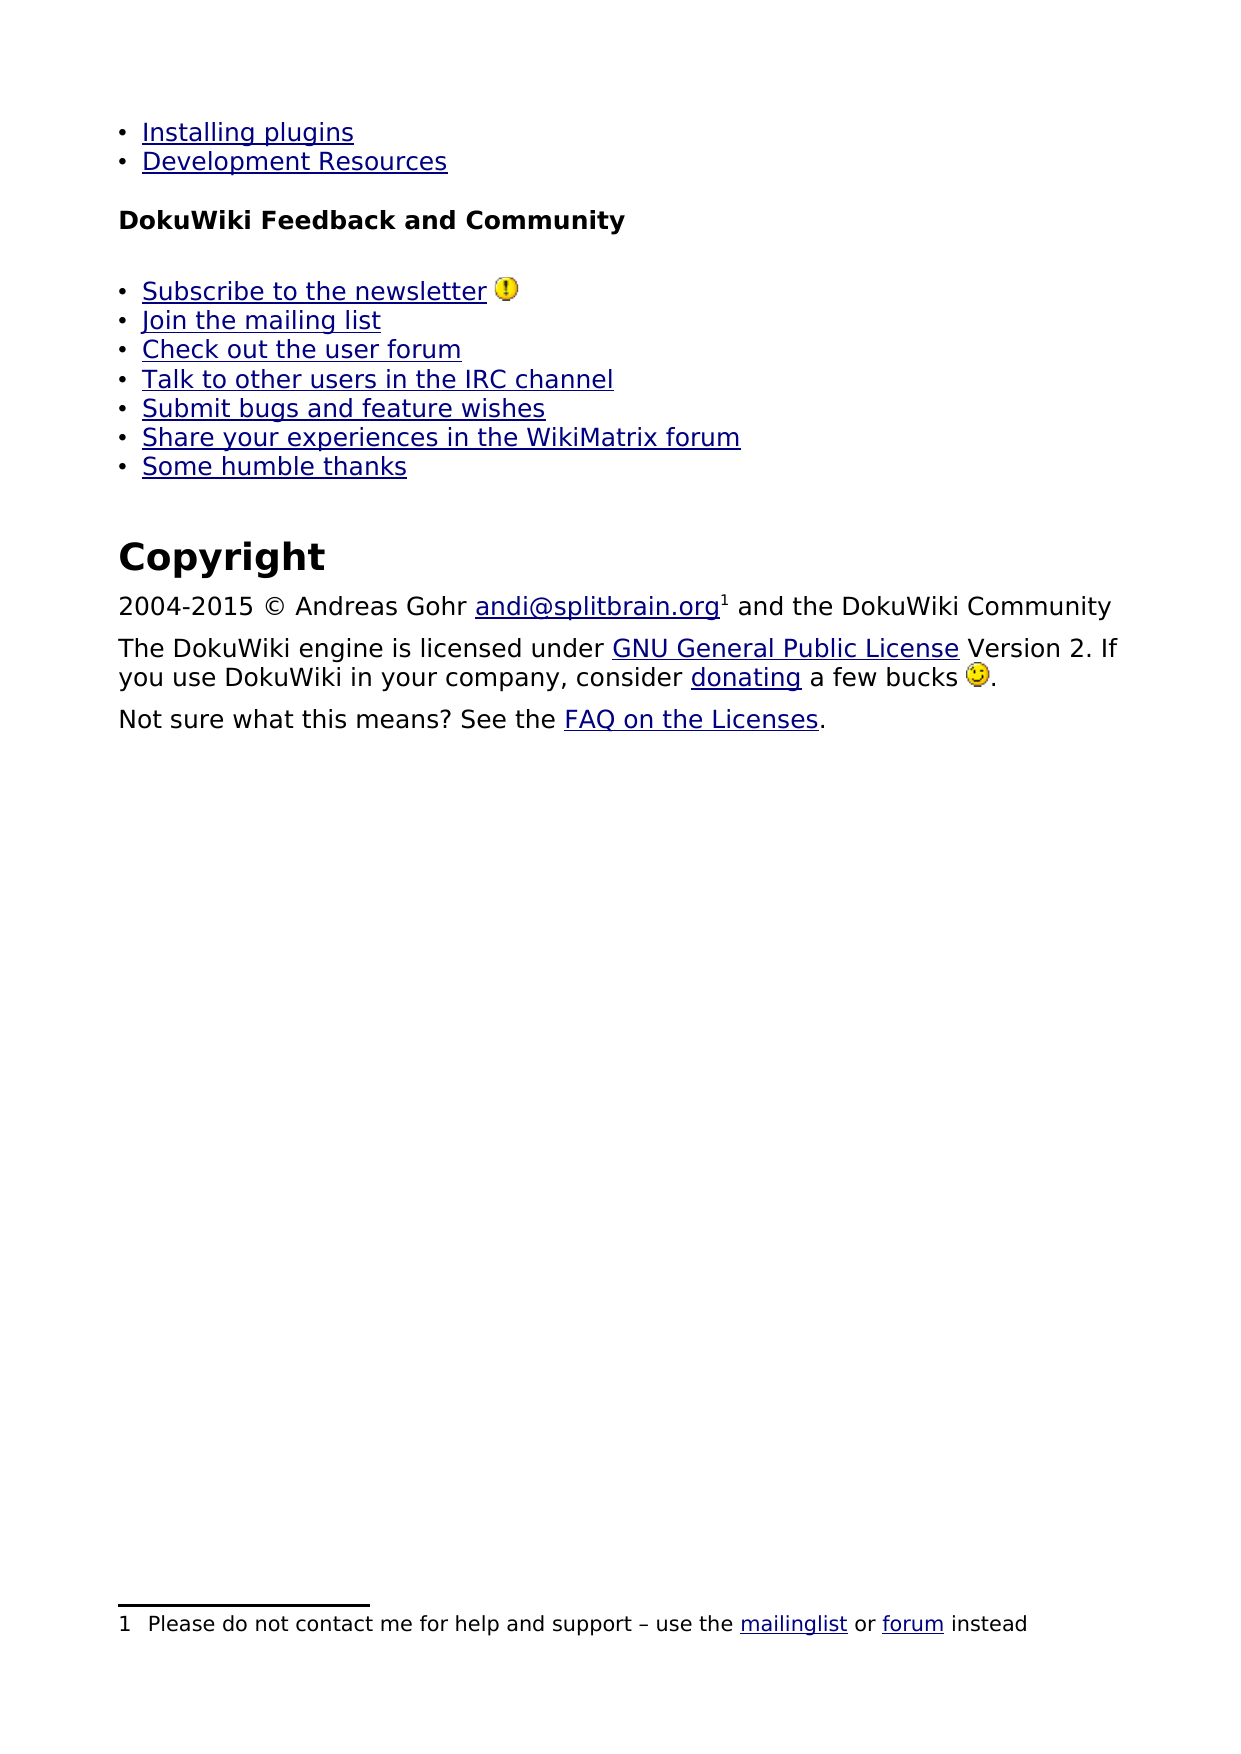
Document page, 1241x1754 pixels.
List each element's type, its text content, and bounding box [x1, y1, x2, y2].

list Talk to other users in the IRC channel [118, 365, 1122, 394]
text DokuWiki Feedback and Community [118, 206, 1122, 235]
list Some humble thanks [118, 452, 1122, 481]
text Not sure what this means? See the FAQ on the Licenses. [118, 705, 1122, 734]
list Development Resources [118, 147, 1122, 176]
text The DokuWiki engine is licensed under GNU General Public License Version 2. If you use DokuWiki in your company, consider donating a few bucks . [118, 634, 1122, 692]
list Submit bugs and feature wishes [118, 394, 1122, 423]
list Share your experiences in the WikiMatrix forum [118, 423, 1122, 452]
subtitle Copyright [118, 536, 1122, 579]
text 2004-2015 © Andreas Gohr andi@splitbrain.org and the DokuWiki Community [118, 592, 1122, 621]
list Installing plugins [118, 118, 1122, 147]
picture [966, 662, 990, 687]
list Check out the user forum [118, 336, 1122, 365]
picture [494, 277, 519, 301]
text Please do not contact me for help and support – use the mailinglist or forum instead [118, 1612, 1122, 1636]
list Subscribe to the newsletter [118, 277, 1122, 306]
list Join the mailing list [118, 306, 1122, 336]
